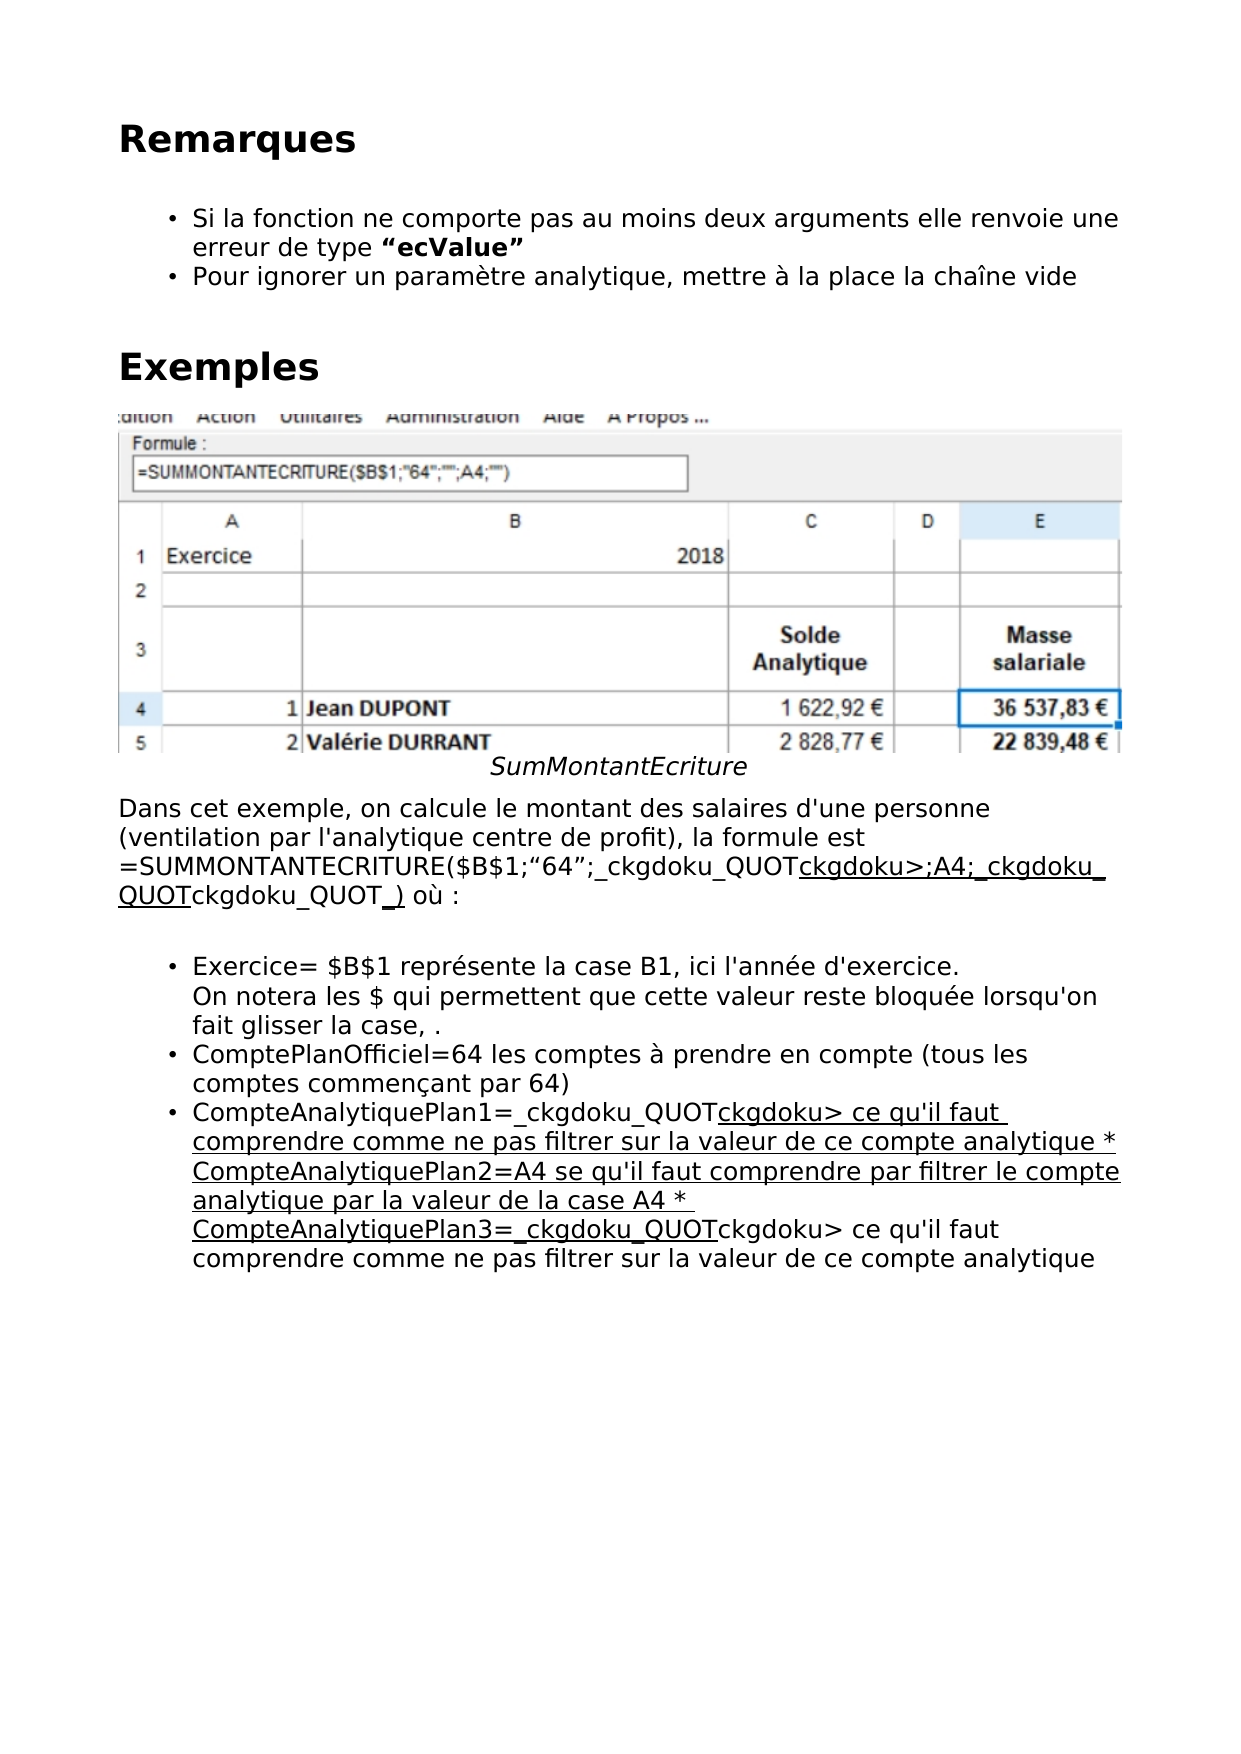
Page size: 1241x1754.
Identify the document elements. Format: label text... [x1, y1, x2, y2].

picture [118, 414, 1123, 753]
subtitle Remarques [118, 118, 1122, 162]
text SumMontantEcriture [118, 753, 1122, 781]
subtitle Exemples [118, 346, 1122, 389]
text Dans cet exemple, on calcule le montant des salaires d'une personne (ventilation par l'analytique centre de profit), la formule est =SUMMONTANTECRITURE($B$1;“64”;_ckgdoku_QUOTckgdoku>;A4;_ckgdoku_QUOTckgdoku_QUOT_) où : [118, 794, 1122, 911]
list ComptePlanOfficiel=64 les comptes à prendre en compte (tous les comptes commençant par 64) [177, 1040, 1122, 1098]
list Exercice= $B$1 représente la case B1, ici l'année d'exercice. On notera les $ qui permettent que cette valeur reste bloquée lorsqu'on fait glisser la case, . [177, 952, 1122, 1040]
list CompteAnalytiquePlan1=_ckgdoku_QUOTckgdoku> ce qu'il faut comprendre comme ne pas filtrer sur la valeur de ce compte analytique * CompteAnalytiquePlan2=A4 se qu'il faut comprendre par filtrer le compte analytique par la valeur de la case A4 * CompteAnalytiquePlan3=_ckgdoku_QUOTckgdoku> ce qu'il faut comprendre comme ne pas filtrer sur la valeur de ce compte analytique [177, 1098, 1122, 1273]
list Pour ignorer un paramètre analytique, mettre à la place la chaîne vide [177, 262, 1122, 291]
list Si la fonction ne comporte pas au moins deux arguments elle renvoie une erreur de type “ecValue” [177, 204, 1122, 262]
